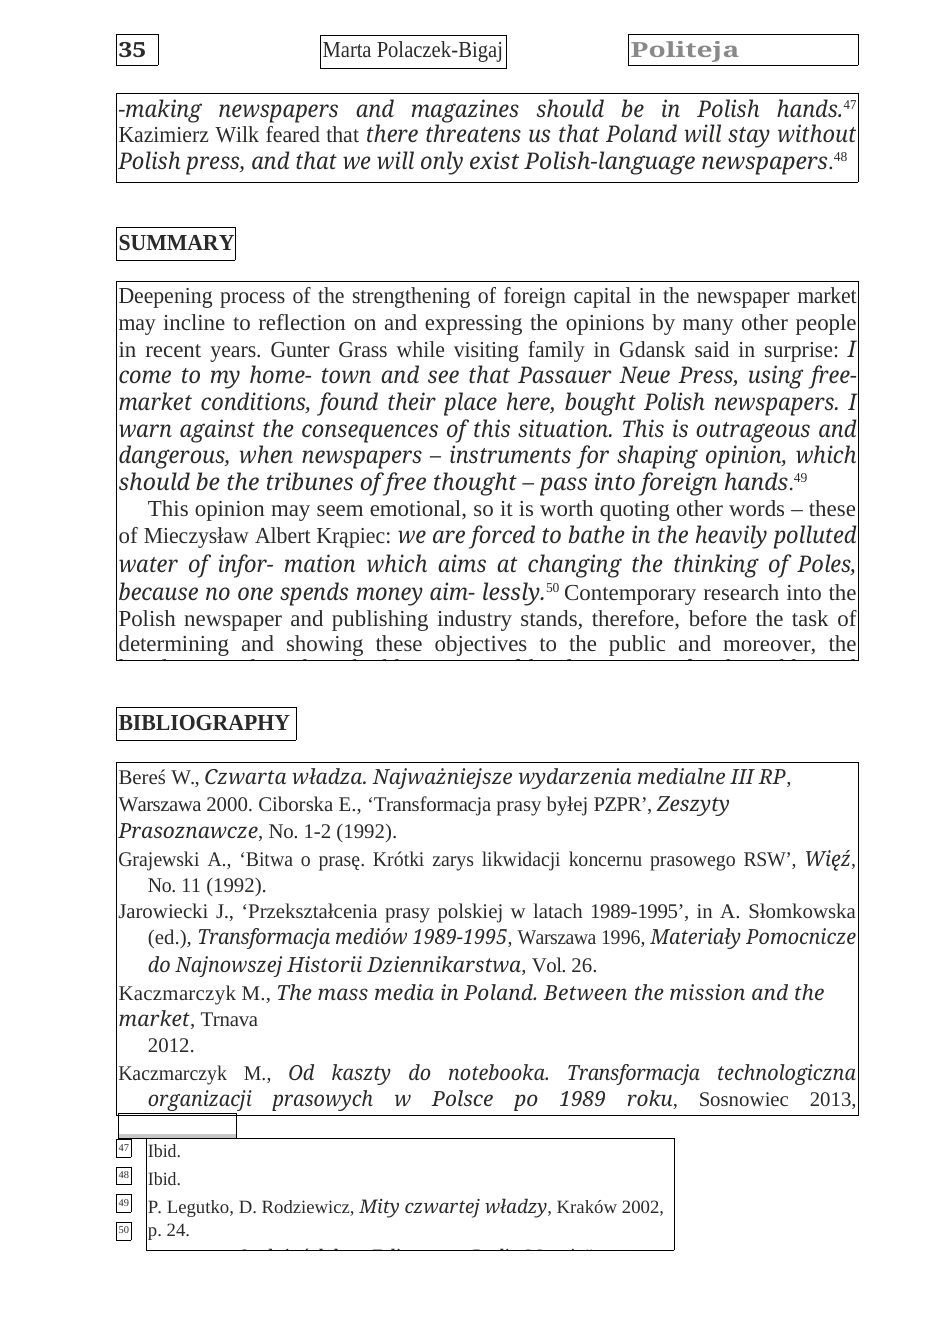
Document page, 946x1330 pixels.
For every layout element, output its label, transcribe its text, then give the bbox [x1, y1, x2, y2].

text Politeja 9(39)/2015 [630, 35, 858, 65]
text 50 [118, 1224, 131, 1236]
text M. Krąpiec, Spełniać dobro. Felietony z „Radia Maryja”, Lublin 2000, p. 44. [148, 1243, 674, 1250]
text Deepening process of the strengthening of foreign capital in the newspaper market may incline to reflection on and expressing the opinions by many other people in recent years. Gunter Grass while visiting family in Gdansk said in surprise: I come to my home- town and see that Passauer Neue Press, using free-market conditions, found their place here, bought Polish newspapers. I warn against the consequences of this situation. This is outrageous and dangerous, when newspapers – instruments for shaping opinion, which should be the tribunes of free thought – pass into foreign hands.49 [118, 282, 857, 496]
text BIBLIOGRAPHY [118, 709, 296, 735]
text 48 [118, 1169, 131, 1181]
text 358 [118, 35, 158, 65]
text Marta Polaczek‑Bigaj [322, 37, 506, 63]
text SUMMARY [118, 229, 235, 255]
text -making newspapers and magazines should be in Polish hands.47 Kazimierz Wilk feared that there threatens us that Poland will stay without Polish press, and that we will only exist Polish-language newspapers.48 [118, 96, 856, 176]
text 2012. [148, 1033, 858, 1057]
text P. Legutko, D. Rodziewicz, Mity czwartej władzy, Kraków 2002, p. 24. [148, 1195, 674, 1241]
text 49 [118, 1197, 131, 1209]
text Ibid. Ibid. [148, 1140, 183, 1189]
text Grajewski A., ‘Bitwa o prasę. Krótki zarys likwidacji koncernu prasowego RSW’, Więź, No. 11 (1992). [118, 844, 856, 897]
text Bereś W., Czwarta władza. Najważniejsze wydarzenia medialne III RP, Warszawa 2000. Ciborska E., ‘Transformacja prasy byłej PZPR’, Zeszyty Prasoznawcze, No. 1-2 (1992). [118, 763, 858, 844]
text Kaczmarczyk M., The mass media in Poland. Between the mission and the market, Trnava [118, 979, 858, 1032]
text 47 [118, 1142, 131, 1153]
text This opinion may seem emotional, so it is worth quoting other words – these of Mieczysław Albert Krąpiec: we are forced to bathe in the heavily polluted water of infor- mation which aims at changing the thinking of Poles, because no one spends money aim- lessly.50 Contemporary research into the Polish newspaper and publishing industry stands, therefore, before the task of determining and showing these objectives to the public and moreover, the legislature and needs to build a system of legal protection for the public and national interest. [118, 497, 857, 660]
text Jarowiecki J., ‘Przekształcenia prasy polskiej w latach 1989-1995’, in A. Słomkowska (ed.), Transformacja mediów 1989-1995, Warszawa 1996, Materiały Pomocnicze do Najnowszej Historii Dziennikarstwa, Vol. 26. [118, 899, 856, 979]
text Kaczmarczyk M., Od kaszty do notebooka. Transformacja technologiczna organizacji prasowych w Polsce po 1989 roku, Sosnowiec 2013, Komunikacja Społeczna – Humanitas. [118, 1059, 856, 1114]
